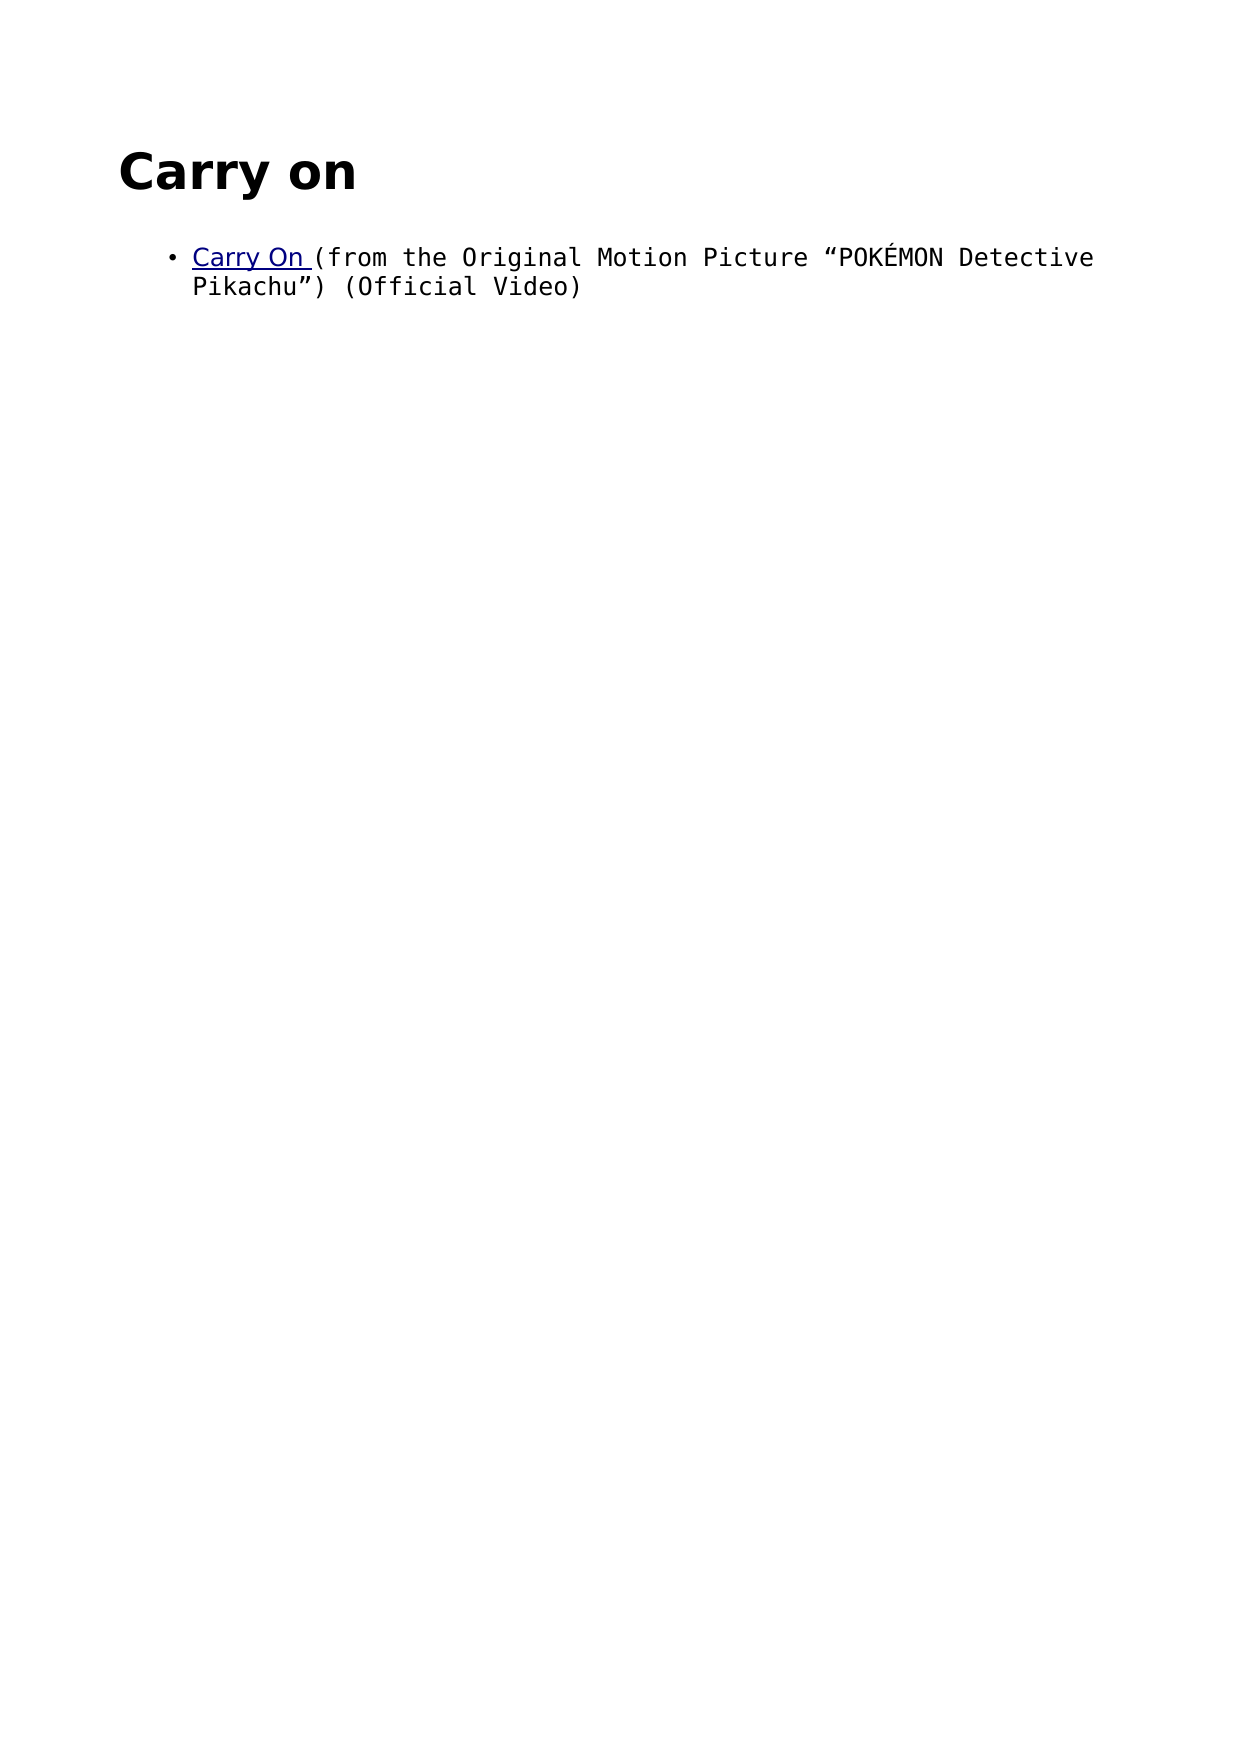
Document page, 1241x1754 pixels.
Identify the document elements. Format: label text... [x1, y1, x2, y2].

subtitle Carry on [118, 143, 1122, 201]
list Carry On (from the Original Motion Picture “POKÉMON Detective Pikachu”) (Official Video) [177, 243, 1122, 302]
